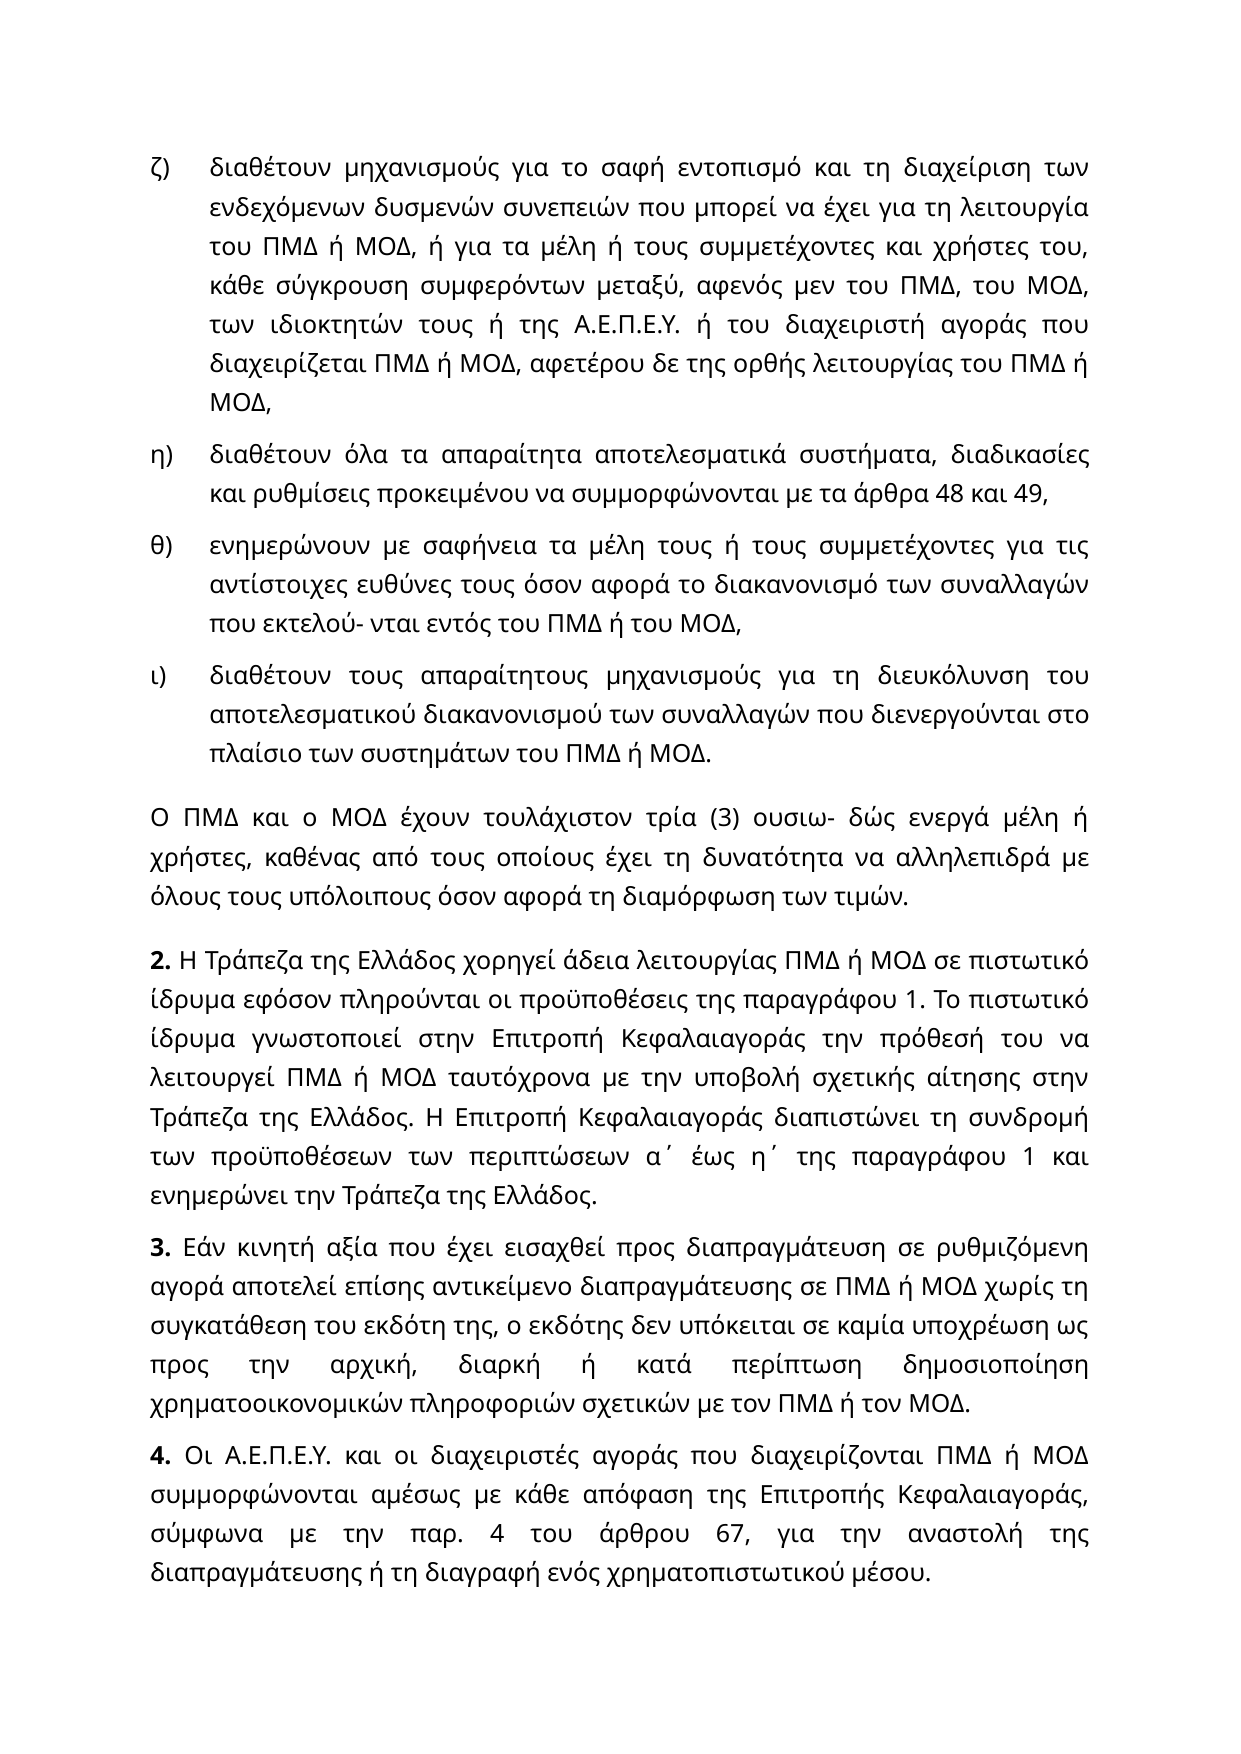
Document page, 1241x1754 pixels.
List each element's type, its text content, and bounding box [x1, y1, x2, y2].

list ι) διαθέτουν τους απαραίτητους μηχανισμούς για τη διευκόλυνση του αποτελεσματικού διακανονισμού των συναλλαγών που διενεργούνται στο πλαίσιο των συστημάτων του ΠΜΔ ή ΜΟΔ. [150, 657, 1090, 770]
list θ) ενημερώνουν με σαφήνεια τα μέλη τους ή τους συμμετέχοντες για τις αντίστοιχες ευθύνες τους όσον αφορά το διακανονισμό των συναλλαγών που εκτελού- νται εντός του ΠΜΔ ή του ΜΟΔ, [150, 527, 1090, 640]
list ζ) διαθέτουν μηχανισμούς για το σαφή εντοπισμό και τη διαχείριση των ενδεχόμενων δυσμενών συνεπειών που μπορεί να έχει για τη λειτουργία του ΠΜΔ ή ΜΟΔ, ή για τα μέλη ή τους συμμετέχοντες και χρήστες του, κάθε σύγκρουση συμφερόντων μεταξύ, αφενός μεν του ΠΜΔ, του ΜΟΔ, των ιδιοκτητών τους ή της Α.Ε.Π.Ε.Υ. ή του διαχειριστή αγοράς που διαχειρίζεται ΠΜΔ ή ΜΟΔ, αφετέρου δε της ορθής λειτουργίας του ΠΜΔ ή ΜΟΔ, [150, 150, 1090, 419]
list η) διαθέτουν όλα τα απαραίτητα αποτελεσματικά συστήματα, διαδικασίες και ρυθμίσεις προκειμένου να συμμορφώνονται με τα άρθρα 48 και 49, [150, 437, 1090, 510]
text 4. Οι Α.Ε.Π.Ε.Υ. και οι διαχειριστές αγοράς που διαχειρίζονται ΠΜΔ ή ΜΟΔ συμμορφώνονται αμέσως με κάθε απόφαση της Επιτροπής Κεφαλαιαγοράς, σύμφωνα με την παρ. 4 του άρθρου 67, για την αναστολή της διαπραγμάτευσης ή τη διαγραφή ενός χρηματοπιστωτικού μέσου. [150, 1437, 1090, 1589]
text 3. Εάν κινητή αξία που έχει εισαχθεί προς διαπραγμάτευση σε ρυθμιζόμενη αγορά αποτελεί επίσης αντικείμενο διαπραγμάτευσης σε ΠΜΔ ή ΜΟΔ χωρίς τη συγκατάθεση του εκδότη της, ο εκδότης δεν υπόκειται σε καμία υποχρέωση ως προς την αρχική, διαρκή ή κατά περίπτωση δημοσιοποίηση χρηματοοικονομικών πληροφοριών σχετικών με τον ΠΜΔ ή τον ΜΟΔ. [150, 1229, 1090, 1420]
text Ο ΠΜΔ και ο ΜΟΔ έχουν τουλάχιστον τρία (3) ουσιω- δώς ενεργά μέλη ή χρήστες, καθένας από τους οποίους έχει τη δυνατότητα να αλληλεπιδρά με όλους τους υπόλοιπους όσον αφορά τη διαμόρφωση των τιμών. [150, 800, 1090, 912]
text 2. Η Τράπεζα της Ελλάδος χορηγεί άδεια λειτουργίας ΠΜΔ ή ΜΟΔ σε πιστωτικό ίδρυμα εφόσον πληρούνται οι προϋποθέσεις της παραγράφου 1. Το πιστωτικό ίδρυμα γνωστοποιεί στην Επιτροπή Κεφαλαιαγοράς την πρόθεσή του να λειτουργεί ΠΜΔ ή ΜΟΔ ταυτόχρονα με την υποβολή σχετικής αίτησης στην Τράπεζα της Ελλάδος. Η Επιτροπή Κεφαλαιαγοράς διαπιστώνει τη συνδρομή των προϋποθέσεων των περιπτώσεων α΄ έως η΄ της παραγράφου 1 και ενημερώνει την Τράπεζα της Ελλάδος. [150, 942, 1090, 1212]
